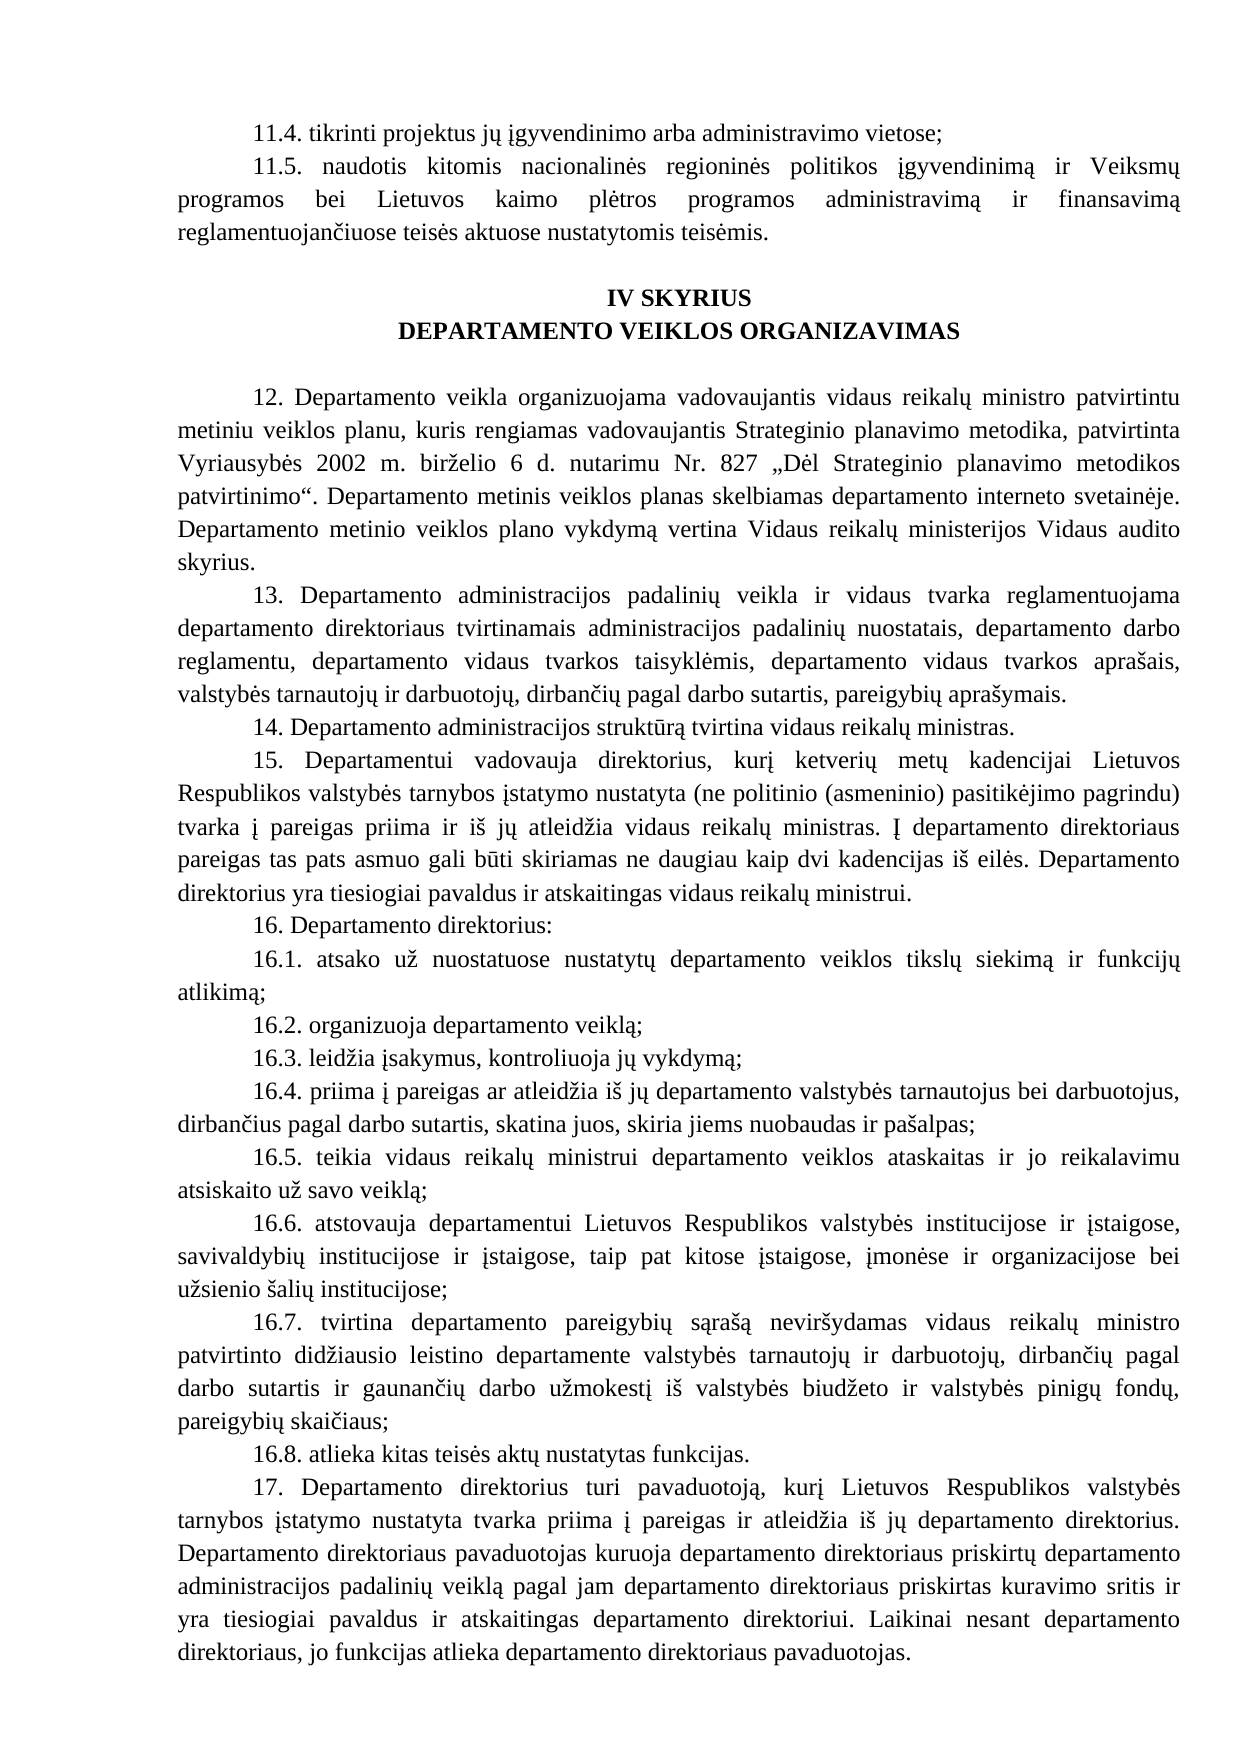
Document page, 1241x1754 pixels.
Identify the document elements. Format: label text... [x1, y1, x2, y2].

text 12. Departamento veikla organizuojama vadovaujantis vidaus reikalų ministro patvirtintu metiniu veiklos planu, kuris rengiamas vadovaujantis Strateginio planavimo metodika, patvirtinta Vyriausybės 2002 m. birželio 6 d. nutarimu Nr. 827 „Dėl Strateginio planavimo metodikos patvirtinimo“. Departamento metinis veiklos planas skelbiamas departamento interneto svetainėje. Departamento metinio veiklos plano vykdymą vertina Vidaus reikalų ministerijos Vidaus audito skyrius. [177, 382, 1181, 576]
text 16.1. atsako už nuostatuose nustatytų departamento veiklos tikslų siekimą ir funkcijų atlikimą; [177, 944, 1181, 1005]
text DEPARTAMENTO VEIKLOS ORGANIZAVIMAS [177, 316, 1181, 345]
text 16.3. leidžia įsakymus, kontroliuoja jų vykdymą; [177, 1043, 1181, 1071]
text 16.7. tvirtina departamento pareigybių sąrašą neviršydamas vidaus reikalų ministro patvirtinto didžiausio leistino departamente valstybės tarnautojų ir darbuotojų, dirbančių pagal darbo sutartis ir gaunančių darbo užmokestį iš valstybės biudžeto ir valstybės pinigų fondų, pareigybių skaičiaus; [177, 1307, 1181, 1435]
text 11.4. tikrinti projektus jų įgyvendinimo arba administravimo vietose; [177, 118, 1181, 147]
text 16.8. atlieka kitas teisės aktų nustatytas funkcijas. [177, 1439, 1181, 1468]
text 13. Departamento administracijos padalinių veikla ir vidaus tvarka reglamentuojama departamento direktoriaus tvirtinamais administracijos padalinių nuostatais, departamento darbo reglamentu, departamento vidaus tvarkos taisyklėmis, departamento vidaus tvarkos aprašais, valstybės tarnautojų ir darbuotojų, dirbančių pagal darbo sutartis, pareigybių aprašymais. [177, 580, 1181, 708]
text 16.6. atstovauja departamentui Lietuvos Respublikos valstybės institucijose ir įstaigose, savivaldybių institucijose ir įstaigose, taip pat kitose įstaigose, įmonėse ir organizacijose bei užsienio šalių institucijose; [177, 1208, 1181, 1303]
text 16.4. priima į pareigas ar atleidžia iš jų departamento valstybės tarnautojus bei darbuotojus, dirbančius pagal darbo sutartis, skatina juos, skiria jiems nuobaudas ir pašalpas; [177, 1076, 1181, 1137]
text 17. Departamento direktorius turi pavaduotoją, kurį Lietuvos Respublikos valstybės tarnybos įstatymo nustatyta tvarka priima į pareigas ir atleidžia iš jų departamento direktorius. Departamento direktoriaus pavaduotojas kuruoja departamento direktoriaus priskirtų departamento administracijos padalinių veiklą pagal jam departamento direktoriaus priskirtas kuravimo sritis ir yra tiesiogiai pavaldus ir atskaitingas departamento direktoriui. Laikinai nesant departamento direktoriaus, jo funkcijas atlieka departamento direktoriaus pavaduotojas. [177, 1472, 1181, 1666]
text 11.5. naudotis kitomis nacionalinės regioninės politikos įgyvendinimą ir Veiksmų programos bei Lietuvos kaimo plėtros programos administravimą ir finansavimą reglamentuojančiuose teisės aktuose nustatytomis teisėmis. [177, 151, 1181, 246]
text 14. Departamento administracijos struktūrą tvirtina vidaus reikalų ministras. [177, 712, 1181, 741]
text 15. Departamentui vadovauja direktorius, kurį ketverių metų kadencijai Lietuvos Respublikos valstybės tarnybos įstatymo nustatyta (ne politinio (asmeninio) pasitikėjimo pagrindu) tvarka į pareigas priima ir iš jų atleidžia vidaus reikalų ministras. Į departamento direktoriaus pareigas tas pats asmuo gali būti skiriamas ne daugiau kaip dvi kadencijas iš eilės. Departamento direktorius yra tiesiogiai pavaldus ir atskaitingas vidaus reikalų ministrui. [177, 746, 1181, 906]
text IV SKYRIUS [177, 283, 1181, 312]
text 16. Departamento direktorius: [177, 911, 1181, 939]
text 16.5. teikia vidaus reikalų ministrui departamento veiklos ataskaitas ir jo reikalavimu atsiskaito už savo veiklą; [177, 1142, 1181, 1203]
text 16.2. organizuoja departamento veiklą; [177, 1010, 1181, 1038]
